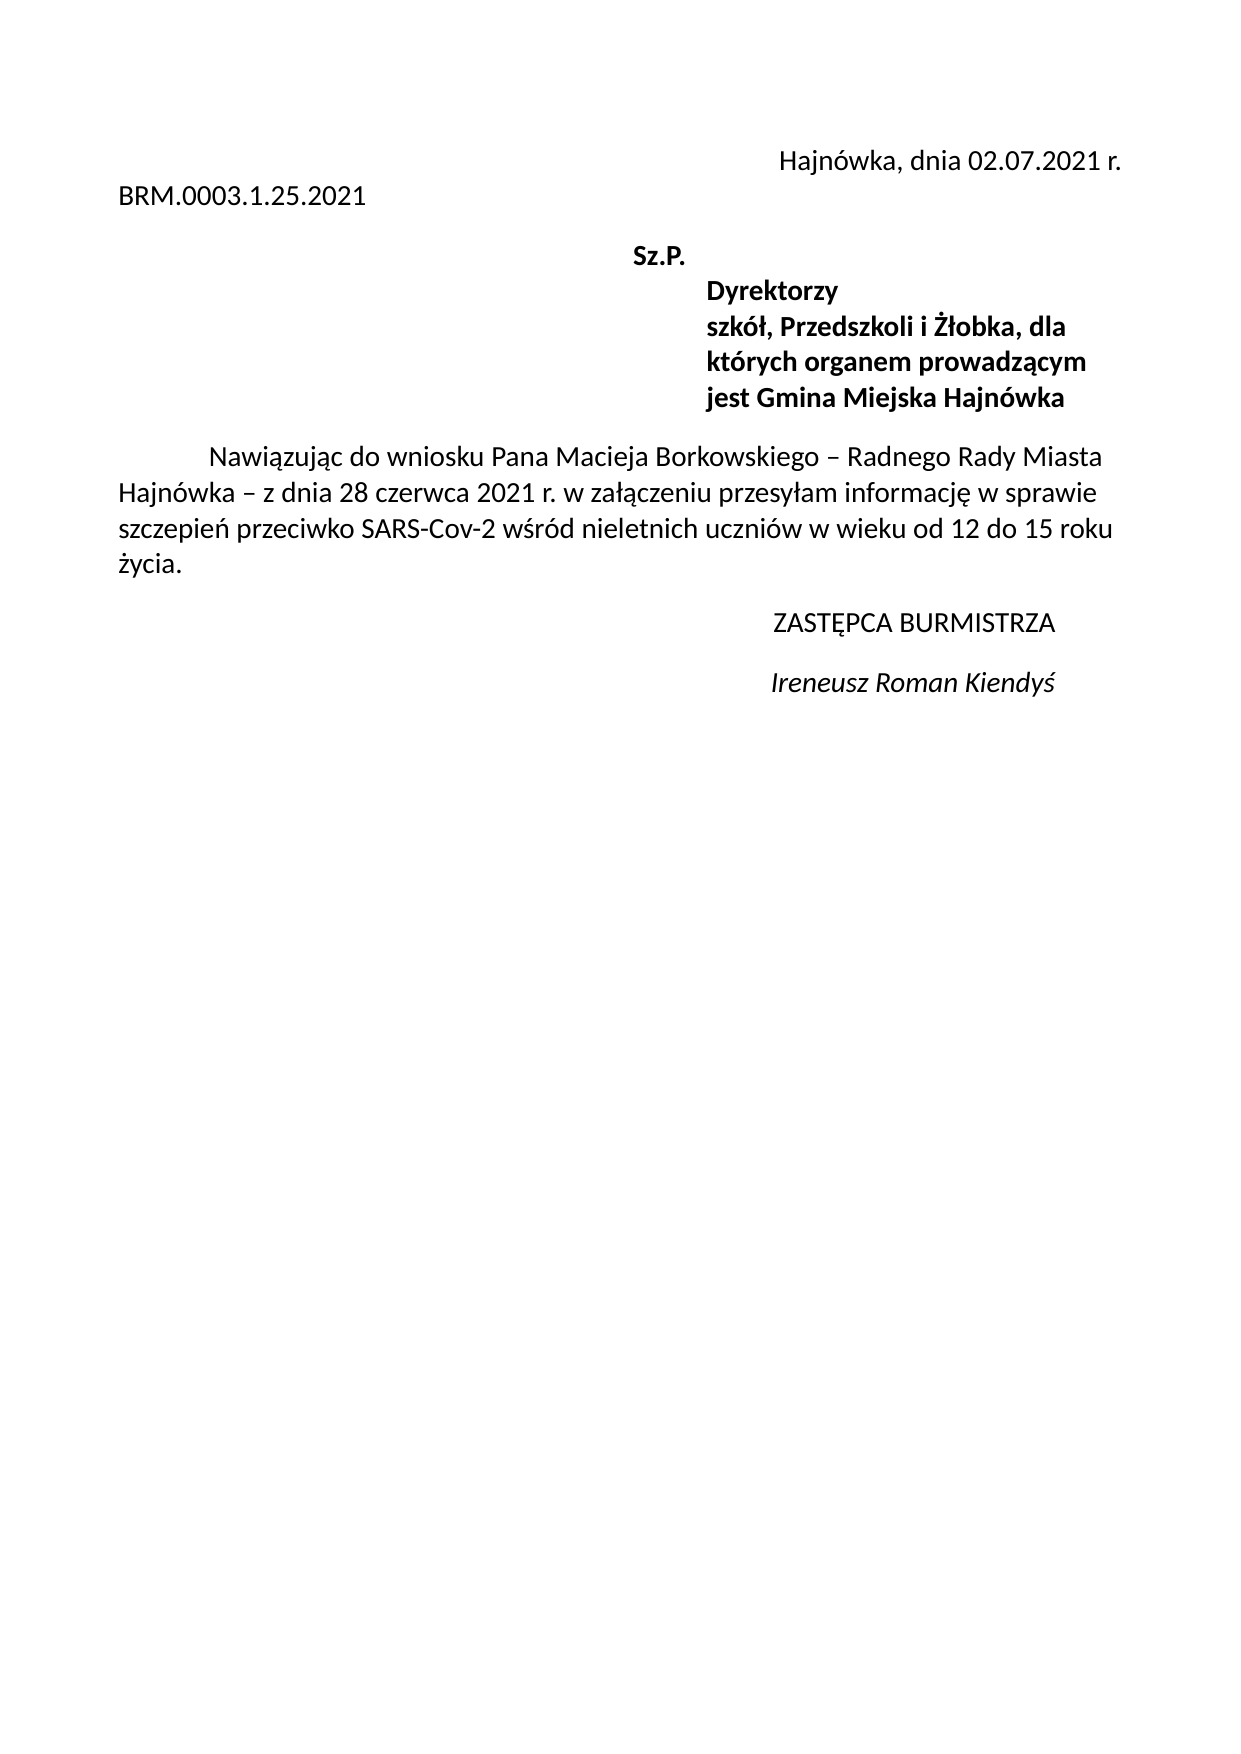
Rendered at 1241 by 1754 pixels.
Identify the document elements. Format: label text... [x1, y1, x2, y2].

text ZASTĘPCA BURMISTRZA [706, 604, 1122, 640]
text których organem prowadzącym [706, 343, 1122, 379]
text BRM.0003.1.25.2021 [118, 177, 1122, 213]
text Nawiązując do wniosku Pana Macieja Borkowskiego – Radnego Rady Miasta Hajnówka – z dnia 28 czerwca 2021 r. w załączeniu przesyłam informację w sprawie szczepień przeciwko SARS-Cov-2 wśród nieletnich uczniów w wieku od 12 do 15 roku życia. [118, 438, 1122, 581]
text Hajnówka, dnia 02.07.2021 r. [118, 142, 1122, 177]
text Dyrektorzy [706, 272, 1122, 308]
text jest Gmina Miejska Hajnówka [706, 379, 1122, 415]
text Sz.P. [633, 237, 1122, 272]
text szkół, Przedszkoli i Żłobka, dla [706, 308, 1122, 343]
text Ireneusz Roman Kiendyś [706, 664, 1122, 699]
